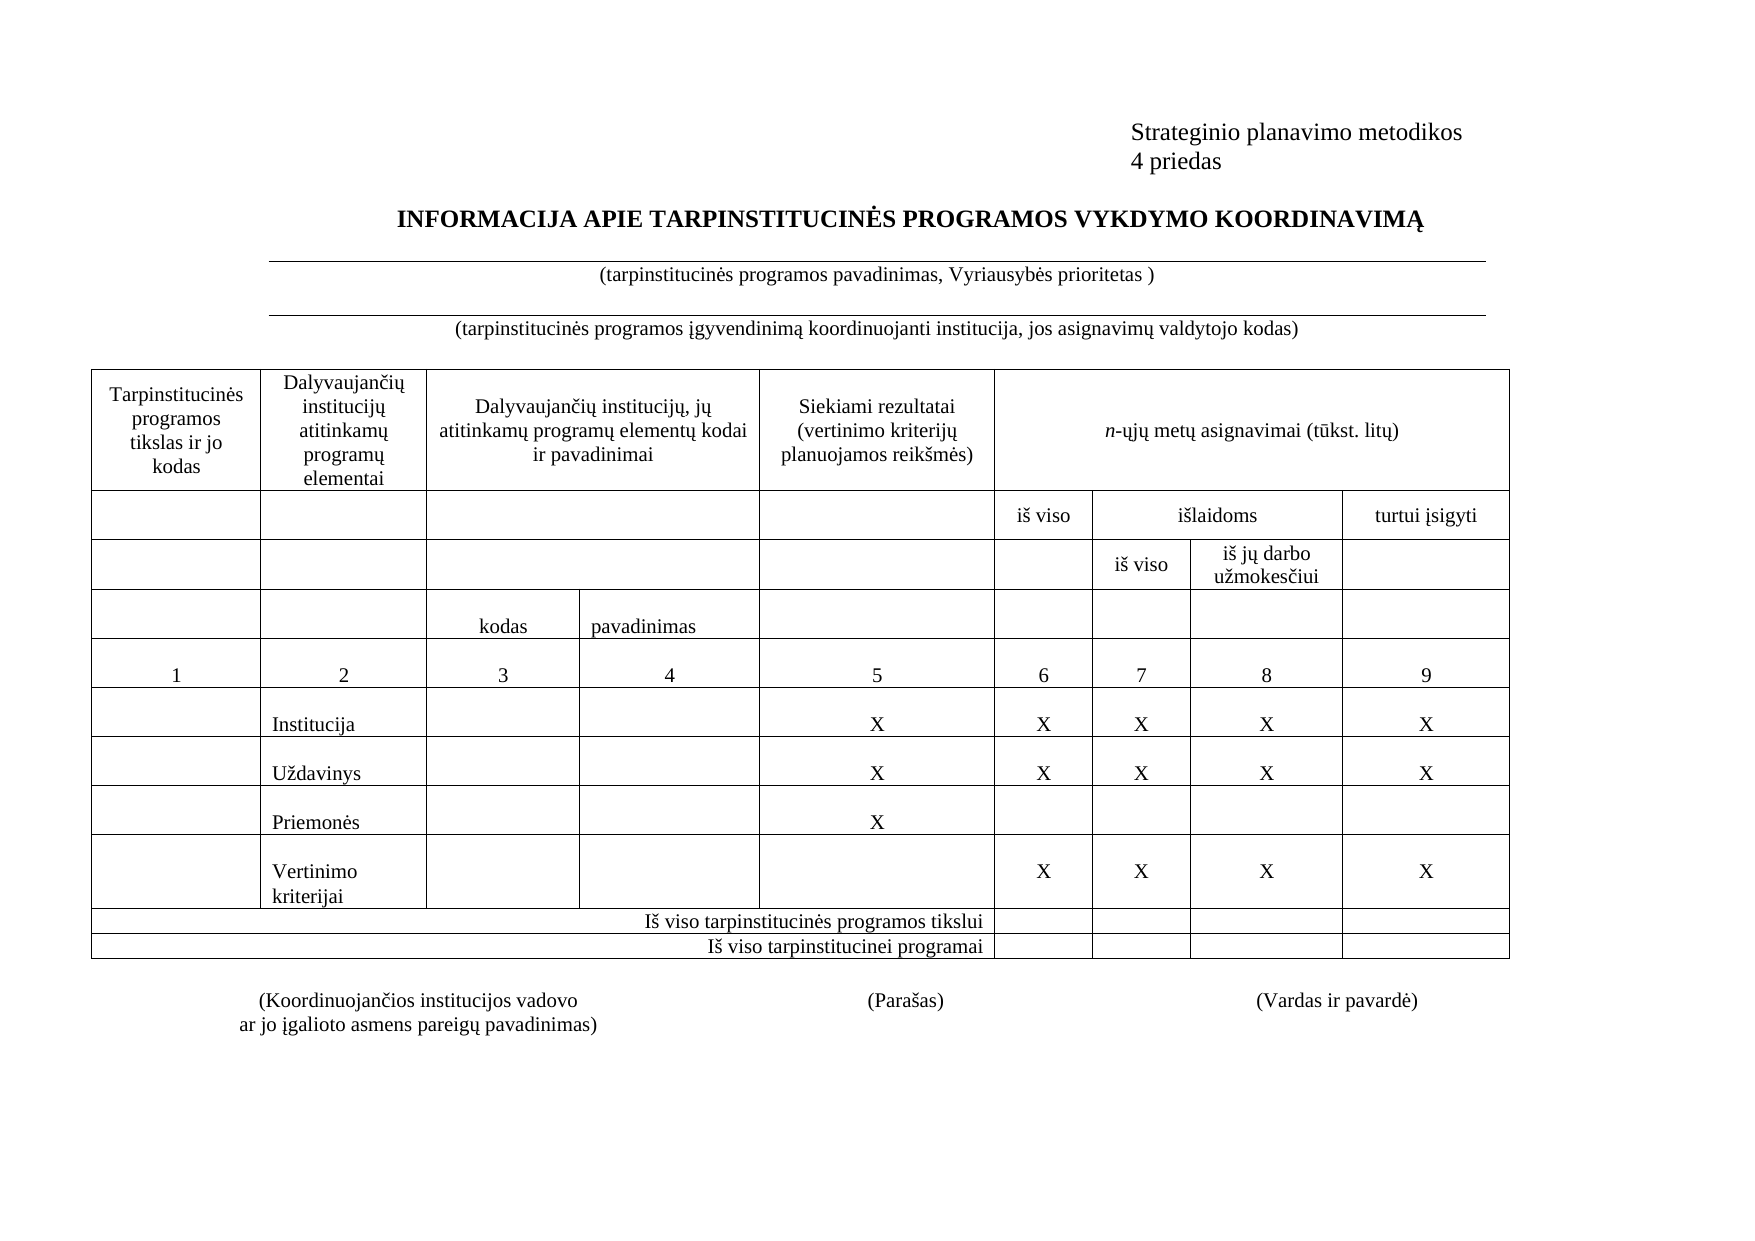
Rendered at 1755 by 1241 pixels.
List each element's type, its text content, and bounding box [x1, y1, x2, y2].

table_cell [1093, 909, 1190, 933]
table_cell [760, 590, 994, 638]
table_cell 1 [92, 639, 260, 687]
table_cell X [760, 688, 994, 736]
table_cell [1343, 786, 1509, 834]
table_cell Institucija [261, 688, 426, 736]
table_cell [92, 737, 260, 785]
table_cell [1191, 590, 1342, 638]
table_cell [92, 688, 260, 736]
table_header Tarpinstitucinės programos tikslas ir jo kodas [92, 370, 260, 490]
table_cell [92, 540, 260, 588]
table_cell iš jų darbo užmokesčiui [1191, 540, 1342, 588]
table_cell Priemonės [261, 786, 426, 834]
table_cell [269, 286, 811, 315]
table_cell 8 [1191, 639, 1342, 687]
table_cell [1191, 934, 1342, 958]
table_cell (tarpinstitucinės programos įgyvendinimą koordinuojanti institucija, jos asignavimų valdytojo kodas) [269, 316, 1486, 340]
text ar jo įgalioto asmens pareigų pavadinimas) [118, 1012, 1636, 1036]
table_cell 7 [1093, 639, 1190, 687]
table_header Dalyvaujančių institucijų, jų atitinkamų programų elementų kodai ir pavadinimai [427, 370, 759, 490]
table_cell [760, 540, 994, 588]
table_cell [92, 491, 260, 539]
table_cell kodas [427, 590, 579, 638]
table_cell iš viso [995, 491, 1092, 539]
table_cell X [1191, 737, 1342, 785]
table_cell [1093, 934, 1190, 958]
table_cell [760, 835, 994, 908]
table_cell 6 [995, 639, 1092, 687]
table_cell [995, 540, 1092, 588]
table_cell X [760, 737, 994, 785]
table_cell [1343, 934, 1509, 958]
table_header n-ųjų metų asignavimai (tūkst. litų) [995, 370, 1509, 490]
table_cell išlaidoms [1093, 491, 1342, 539]
table_cell X [1093, 737, 1190, 785]
table_cell X [1343, 835, 1509, 908]
table_cell Uždavinys [261, 737, 426, 785]
table_cell [995, 909, 1092, 933]
table_cell X [1343, 737, 1509, 785]
table_header Siekiami rezultatai (vertinimo kriterijų planuojamos reikšmės) [760, 370, 994, 490]
table_cell Iš viso tarpinstitucinės programos tikslui [92, 909, 994, 933]
table_cell [995, 590, 1092, 638]
table_cell X [1191, 688, 1342, 736]
table_cell X [760, 786, 994, 834]
text INFORMACIJA APIE TARPINSTITUCINĖS PROGRAMOS VYKDYMO KOORDINAVIMĄ [118, 204, 1636, 232]
table_cell [1093, 590, 1190, 638]
text (Koordinuojančios institucijos vadovo (Parašas) (Vardas ir pavardė) [118, 988, 1636, 1012]
table_cell [1343, 540, 1509, 588]
table_cell [427, 688, 579, 736]
table_cell [580, 786, 759, 834]
table_cell [580, 688, 759, 736]
table_cell [580, 835, 759, 908]
table_cell X [1343, 688, 1509, 736]
table_cell X [995, 737, 1092, 785]
table_cell 3 [427, 639, 579, 687]
table_cell [92, 835, 260, 908]
table_cell pavadinimas [580, 590, 759, 638]
table_cell [427, 540, 759, 588]
table_cell Vertinimo kriterijai [261, 835, 426, 908]
table_cell turtui įsigyti [1343, 491, 1509, 539]
table_cell 4 [580, 639, 759, 687]
table_cell [427, 835, 579, 908]
table_header (tarpinstitucinės programos pavadinimas, Vyriausybės prioritetas ) [269, 262, 1486, 286]
table_cell [261, 540, 426, 588]
table_cell [580, 737, 759, 785]
text 4 priedas [118, 146, 1636, 175]
table_cell [1093, 786, 1190, 834]
table_cell [760, 491, 994, 539]
table_cell [427, 491, 759, 539]
table_cell Iš viso tarpinstitucinei programai [92, 934, 994, 958]
table_cell [923, 286, 1486, 315]
table_cell [92, 590, 260, 638]
table_cell iš viso [1093, 540, 1190, 588]
table_cell 9 [1343, 639, 1509, 687]
table_cell [995, 786, 1092, 834]
table_cell [1343, 590, 1509, 638]
table_cell 5 [760, 639, 994, 687]
table_header Dalyvaujančių institucijų atitinkamų programų elementai [261, 370, 426, 490]
table_cell [1191, 909, 1342, 933]
table_cell [427, 786, 579, 834]
table_cell [261, 491, 426, 539]
table_cell X [1093, 835, 1190, 908]
table_cell X [1093, 688, 1190, 736]
table_cell X [995, 835, 1092, 908]
table_cell 2 [261, 639, 426, 687]
table_cell [1343, 909, 1509, 933]
table_cell [1191, 786, 1342, 834]
table_cell [811, 286, 923, 315]
table_cell X [1191, 835, 1342, 908]
table_cell [261, 590, 426, 638]
table_cell [995, 934, 1092, 958]
table_cell [427, 737, 579, 785]
table_cell X [995, 688, 1092, 736]
text Strateginio planavimo metodikos [118, 117, 1636, 146]
table_cell [92, 786, 260, 834]
